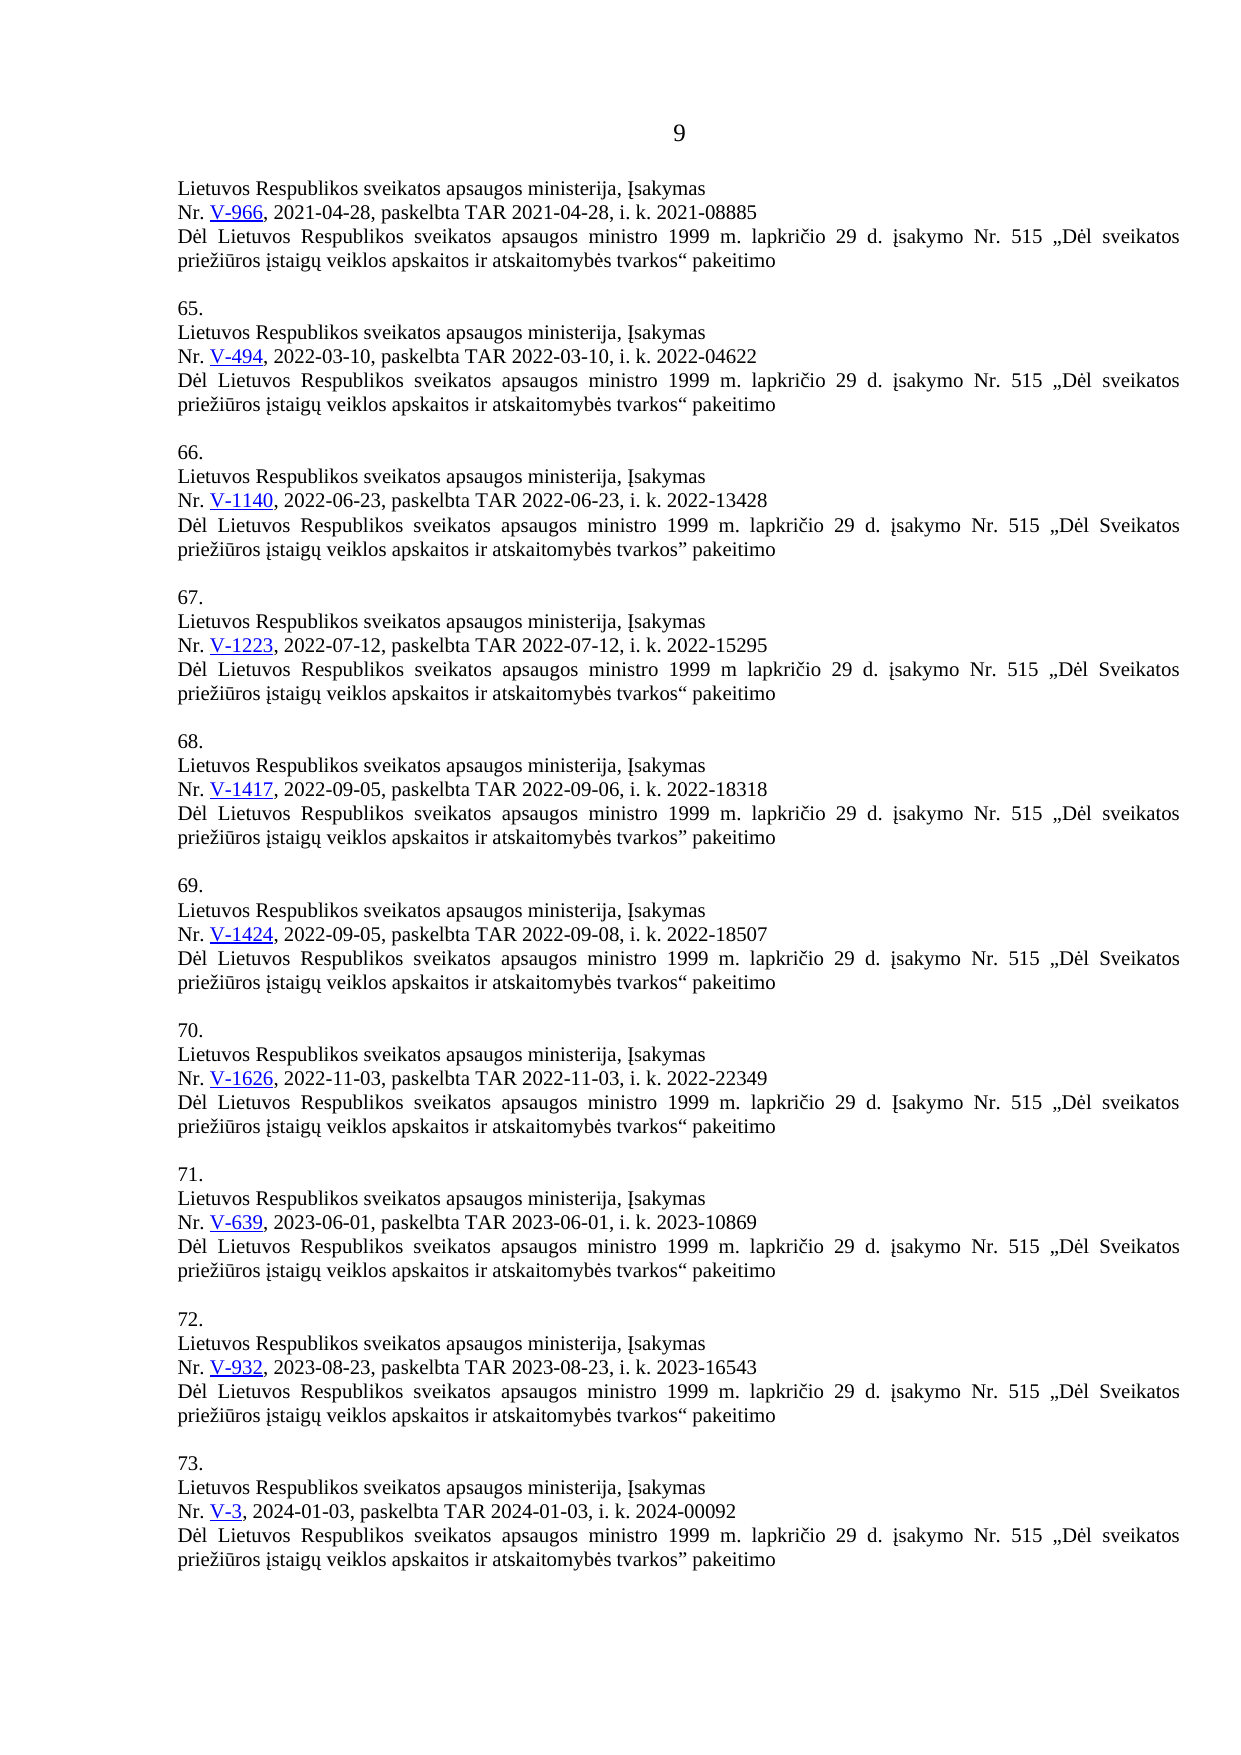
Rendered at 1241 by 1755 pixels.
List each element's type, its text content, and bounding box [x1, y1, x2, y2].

text 72. [177, 1307, 1181, 1331]
text Dėl Lietuvos Respublikos sveikatos apsaugos ministro 1999 m. lapkričio 29 d. įsakymo Nr. 515 „Dėl sveikatos priežiūros įstaigų veiklos apskaitos ir atskaitomybės tvarkos” pakeitimo [177, 1523, 1181, 1571]
text Lietuvos Respublikos sveikatos apsaugos ministerija, Įsakymas [177, 897, 1181, 922]
text Nr. V-932, 2023-08-23, paskelbta TAR 2023-08-23, i. k. 2023-16543 [177, 1355, 1181, 1379]
text 73. [177, 1451, 1181, 1475]
text Lietuvos Respublikos sveikatos apsaugos ministerija, Įsakymas [177, 1186, 1181, 1210]
text Dėl Lietuvos Respublikos sveikatos apsaugos ministro 1999 m. lapkričio 29 d. įsakymo Nr. 515 „Dėl Sveikatos priežiūros įstaigų veiklos apskaitos ir atskaitomybės tvarkos“ pakeitimo [177, 946, 1181, 994]
text Dėl Lietuvos Respublikos sveikatos apsaugos ministro 1999 m lapkričio 29 d. įsakymo Nr. 515 „Dėl Sveikatos priežiūros įstaigų veiklos apskaitos ir atskaitomybės tvarkos“ pakeitimo [177, 657, 1181, 705]
text 70. [177, 1018, 1181, 1042]
text Lietuvos Respublikos sveikatos apsaugos ministerija, Įsakymas [177, 1042, 1181, 1066]
text Dėl Lietuvos Respublikos sveikatos apsaugos ministro 1999 m. lapkričio 29 d. įsakymo Nr. 515 „Dėl sveikatos priežiūros įstaigų veiklos apskaitos ir atskaitomybės tvarkos“ pakeitimo [177, 368, 1181, 416]
text Nr. V-1424, 2022-09-05, paskelbta TAR 2022-09-08, i. k. 2022-18507 [177, 922, 1181, 946]
text Lietuvos Respublikos sveikatos apsaugos ministerija, Įsakymas [177, 609, 1181, 633]
text Lietuvos Respublikos sveikatos apsaugos ministerija, Įsakymas [177, 753, 1181, 777]
text 66. [177, 440, 1181, 464]
text Dėl Lietuvos Respublikos sveikatos apsaugos ministro 1999 m. lapkričio 29 d. įsakymo Nr. 515 „Dėl Sveikatos priežiūros įstaigų veiklos apskaitos ir atskaitomybės tvarkos“ pakeitimo [177, 1234, 1181, 1282]
text 65. [177, 296, 1181, 320]
text Dėl Lietuvos Respublikos sveikatos apsaugos ministro 1999 m. lapkričio 29 d. įsakymo Nr. 515 „Dėl sveikatos priežiūros įstaigų veiklos apskaitos ir atskaitomybės tvarkos” pakeitimo [177, 801, 1181, 849]
text Nr. V-3, 2024-01-03, paskelbta TAR 2024-01-03, i. k. 2024-00092 [177, 1499, 1181, 1523]
text Lietuvos Respublikos sveikatos apsaugos ministerija, Įsakymas [177, 1475, 1181, 1499]
text Nr. V-639, 2023-06-01, paskelbta TAR 2023-06-01, i. k. 2023-10869 [177, 1210, 1181, 1234]
text 71. [177, 1162, 1181, 1186]
text Lietuvos Respublikos sveikatos apsaugos ministerija, Įsakymas [177, 1331, 1181, 1355]
text Dėl Lietuvos Respublikos sveikatos apsaugos ministro 1999 m. lapkričio 29 d. įsakymo Nr. 515 „Dėl sveikatos priežiūros įstaigų veiklos apskaitos ir atskaitomybės tvarkos“ pakeitimo [177, 224, 1181, 272]
text Dėl Lietuvos Respublikos sveikatos apsaugos ministro 1999 m. lapkričio 29 d. įsakymo Nr. 515 „Dėl Sveikatos priežiūros įstaigų veiklos apskaitos ir atskaitomybės tvarkos“ pakeitimo [177, 1379, 1181, 1427]
text Nr. V-1223, 2022-07-12, paskelbta TAR 2022-07-12, i. k. 2022-15295 [177, 633, 1181, 657]
text Nr. V-1626, 2022-11-03, paskelbta TAR 2022-11-03, i. k. 2022-22349 [177, 1066, 1181, 1090]
text Lietuvos Respublikos sveikatos apsaugos ministerija, Įsakymas [177, 320, 1181, 344]
text 67. [177, 585, 1181, 609]
text Nr. V-1417, 2022-09-05, paskelbta TAR 2022-09-06, i. k. 2022-18318 [177, 777, 1181, 801]
text 69. [177, 873, 1181, 897]
text Nr. V-1140, 2022-06-23, paskelbta TAR 2022-06-23, i. k. 2022-13428 [177, 488, 1181, 512]
text Dėl Lietuvos Respublikos sveikatos apsaugos ministro 1999 m. lapkričio 29 d. Įsakymo Nr. 515 „Dėl sveikatos priežiūros įstaigų veiklos apskaitos ir atskaitomybės tvarkos“ pakeitimo [177, 1090, 1181, 1138]
text Nr. V-966, 2021-04-28, paskelbta TAR 2021-04-28, i. k. 2021-08885 [177, 200, 1181, 224]
text Nr. V-494, 2022-03-10, paskelbta TAR 2022-03-10, i. k. 2022-04622 [177, 344, 1181, 368]
text Lietuvos Respublikos sveikatos apsaugos ministerija, Įsakymas [177, 464, 1181, 488]
text Dėl Lietuvos Respublikos sveikatos apsaugos ministro 1999 m. lapkričio 29 d. įsakymo Nr. 515 „Dėl Sveikatos priežiūros įstaigų veiklos apskaitos ir atskaitomybės tvarkos” pakeitimo [177, 512, 1181, 561]
text Lietuvos Respublikos sveikatos apsaugos ministerija, Įsakymas [177, 176, 1181, 200]
text 68. [177, 729, 1181, 753]
